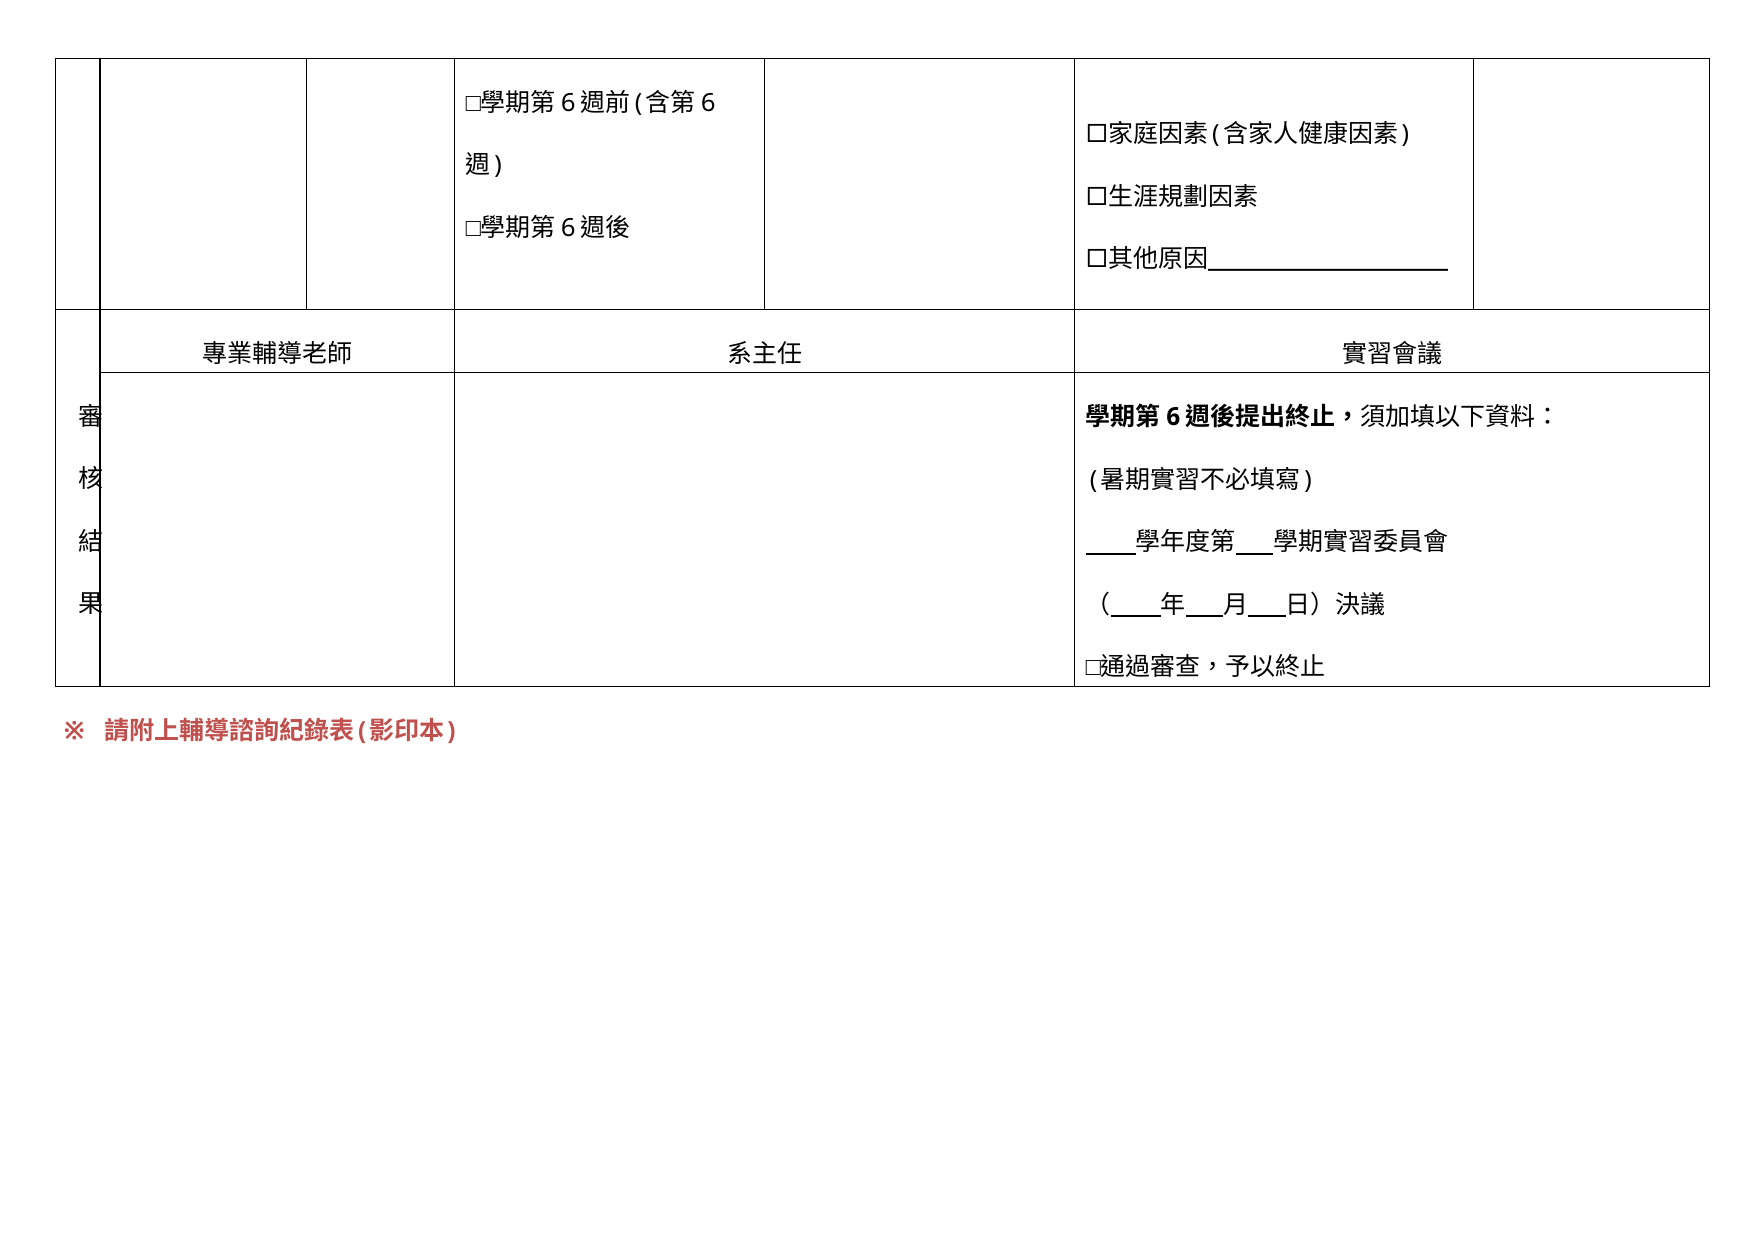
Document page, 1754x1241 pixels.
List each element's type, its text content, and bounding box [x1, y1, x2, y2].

table_cell [307, 59, 454, 309]
table_cell 系主任 [455, 310, 1074, 372]
table_header 實習終止日及相關資料 [56, 59, 99, 309]
table_cell [765, 59, 1074, 309]
table_cell □學期第6週前(含第6週) □學期第6週後 [455, 59, 764, 309]
table_cell 專業輔導老師 [101, 310, 454, 372]
table_cell 審核結果 [56, 310, 99, 686]
table_cell [1474, 59, 1709, 309]
table_cell [455, 373, 1074, 686]
table_cell [101, 373, 454, 686]
table_cell 實習會議 [1075, 310, 1709, 372]
table_cell 學期第6週後提出終止，須加填以下資料： (暑期實習不必填寫) 學年度第 學期實習委員會 （ 年 月 日）決議 □通過審查，予以終止 [1075, 373, 1709, 686]
table_cell [101, 59, 306, 309]
table_cell 家庭因素(含家人健康因素) 生涯規劃因素 其他原因________________ [1075, 59, 1473, 309]
text ※ 請附上輔導諮詢紀錄表(影印本) [59, 687, 1695, 749]
